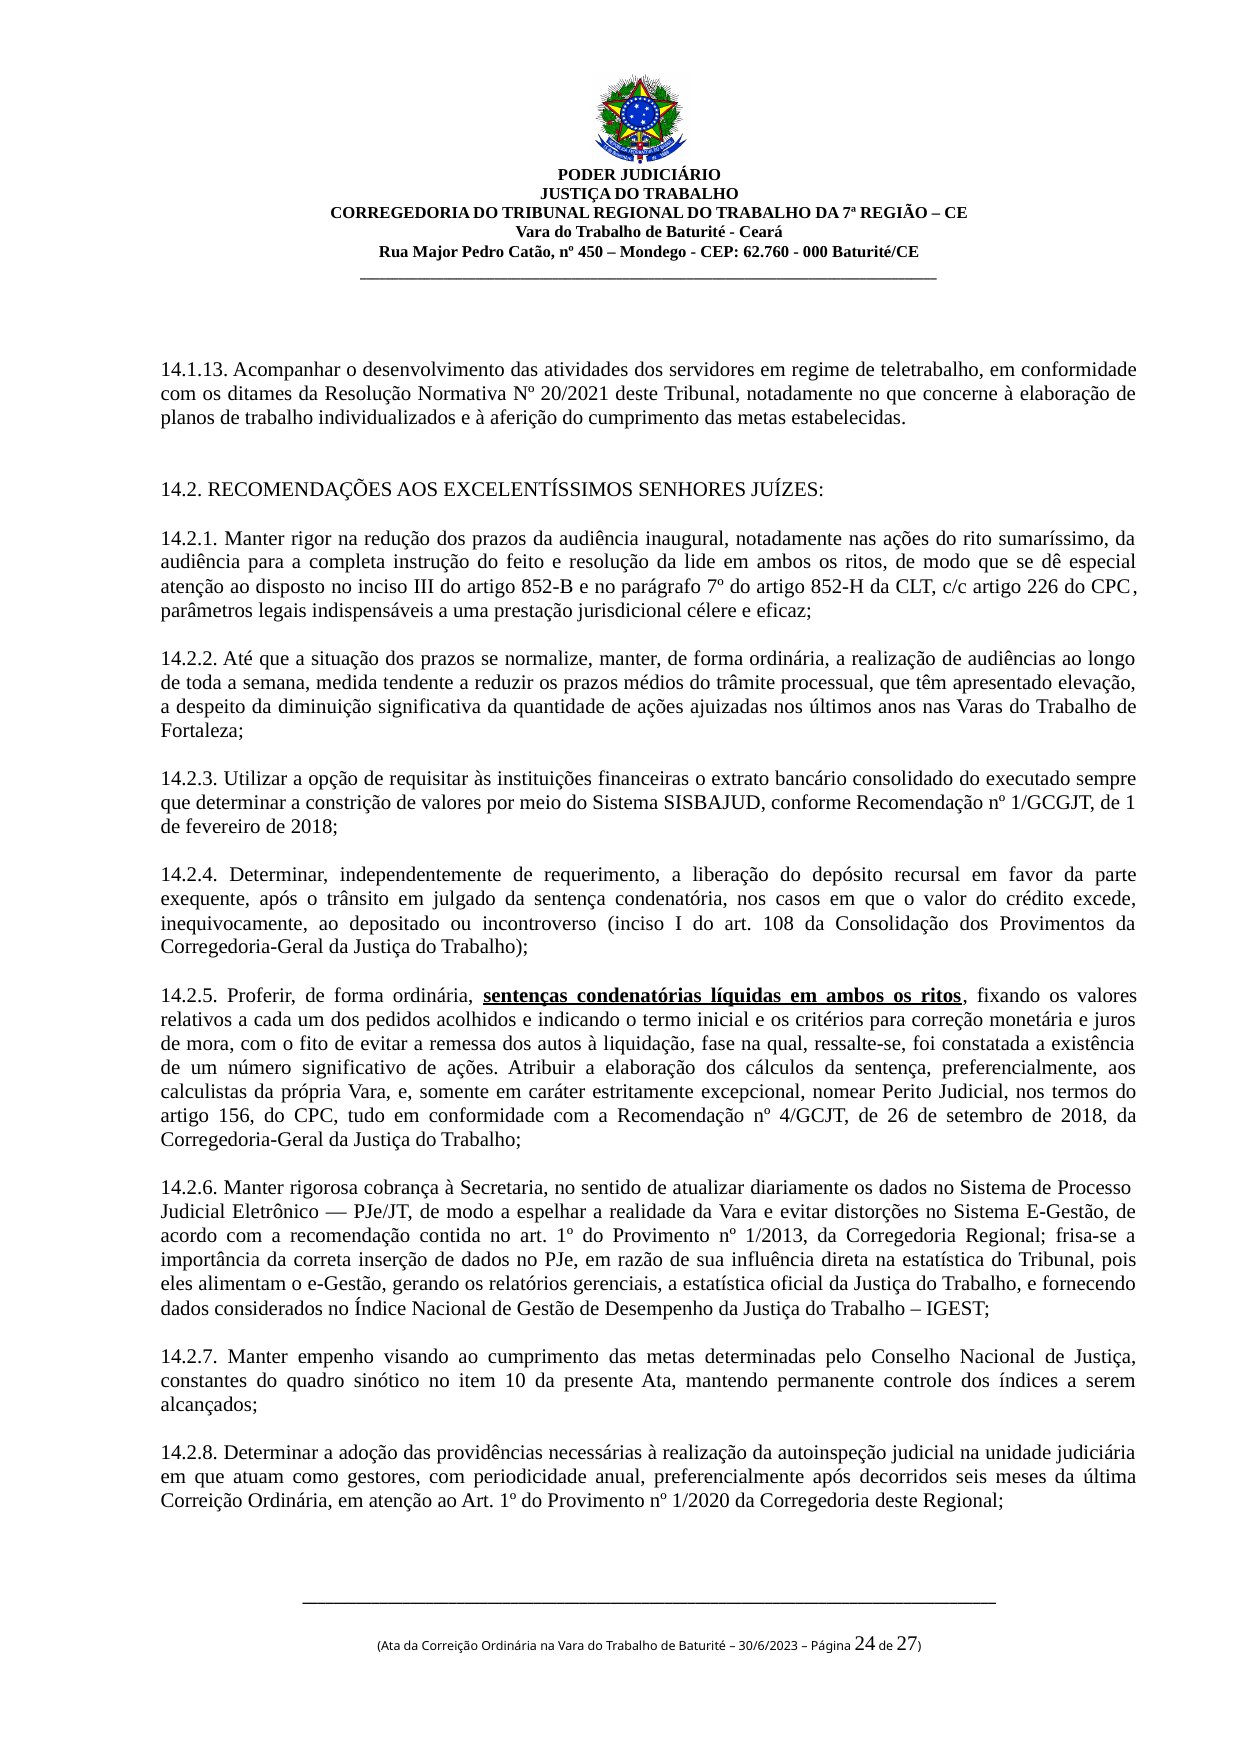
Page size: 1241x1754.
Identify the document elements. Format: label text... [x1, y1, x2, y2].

text 14.2.3. Utilizar a opção de requisitar às instituições financeiras o extrato bancário consolidado do executado sempre que determinar a constrição de valores por meio do Sistema SISBAJUD, conforme Recomendação nº 1/GCGJT, de 1 de fevereiro de 2018; [160, 766, 1138, 838]
text 14.2. RECOMENDAÇÕES AOS EXCELENTÍSSIMOS SENHORES JUÍZES: [160, 477, 1138, 501]
text 14.2.6. Manter rigorosa cobrança à Secretaria, no sentido de atualizar diariamente os dados no Sistema de Processo Judicial Eletrônico — PJe/JT, de modo a espelhar a realidade da Vara e evitar distorções no Sistema E-Gestão, de acordo com a recomendação contida no art. 1º do Provimento nº 1/2013, da Corregedoria Regional; frisa-se a importância da correta inserção de dados no PJe, em razão de sua influência direta na estatística do Tribunal, pois eles alimentam o e-Gestão, gerando os relatórios gerenciais, a estatística oficial da Justiça do Trabalho, e fornecendo dados considerados no Índice Nacional de Gestão de Desempenho da Justiça do Trabalho – IGEST; [160, 1175, 1138, 1319]
text 14.2.4. Determinar, independentemente de requerimento, a liberação do depósito recursal em favor da parte exequente, após o trânsito em julgado da sentença condenatória, nos casos em que o valor do crédito excede, inequivocamente, ao depositado ou incontroverso (inciso I do art. 108 da Consolidação dos Provimentos da Corregedoria-Geral da Justiça do Trabalho); [160, 862, 1138, 958]
text 14.2.8. Determinar a adoção das providências necessárias à realização da autoinspeção judicial na unidade judiciária em que atuam como gestores, com periodicidade anual, preferencialmente após decorridos seis meses da última Correição Ordinária, em atenção ao Art. 1º do Provimento nº 1/2020 da Corregedoria deste Regional; [160, 1440, 1138, 1512]
picture [590, 72, 689, 165]
text 14.2.1. Manter rigor na redução dos prazos da audiência inaugural, notadamente nas ações do rito sumaríssimo, da audiência para a completa instrução do feito e resolução da lide em ambos os ritos, de modo que se dê especial atenção ao disposto no inciso III do artigo 852-B e no parágrafo 7º do artigo 852-H da CLT, c/c artigo 226 do CPC, parâmetros legais indispensáveis a uma prestação jurisdicional célere e eficaz; [160, 525, 1138, 622]
text 14.1.13. Acompanhar o desenvolvimento das atividades dos servidores em regime de teletrabalho, em conformidade com os ditames da Resolução Normativa Nº 20/2021 deste Tribunal, notadamente no que concerne à elaboração de planos de trabalho individualizados e à aferição do cumprimento das metas estabelecidas. [160, 357, 1138, 429]
text 14.2.5. Proferir, de forma ordinária, sentenças condenatórias líquidas em ambos os ritos, fixando os valores relativos a cada um dos pedidos acolhidos e indicando o termo inicial e os critérios para correção monetária e juros de mora, com o fito de evitar a remessa dos autos à liquidação, fase na qual, ressalte-se, foi constatada a existência de um número significativo de ações. Atribuir a elaboração dos cálculos da sentença, preferencialmente, aos calculistas da própria Vara, e, somente em caráter estritamente excepcional, nomear Perito Judicial, nos termos do artigo 156, do CPC, tudo em conformidade com a Recomendação nº 4/GCJT, de 26 de setembro de 2018, da Corregedoria-Geral da Justiça do Trabalho; [160, 983, 1138, 1151]
text 14.2.2. Até que a situação dos prazos se normalize, manter, de forma ordinária, a realização de audiências ao longo de toda a semana, medida tendente a reduzir os prazos médios do trâmite processual, que têm apresentado elevação, a despeito da diminuição significativa da quantidade de ações ajuizadas nos últimos anos nas Varas do Trabalho de Fortaleza; [160, 646, 1138, 742]
text 14.2.7. Manter empenho visando ao cumprimento das metas determinadas pelo Conselho Nacional de Justiça, constantes do quadro sinótico no item 10 da presente Ata, mantendo permanente controle dos índices a serem alcançados; [160, 1343, 1138, 1416]
